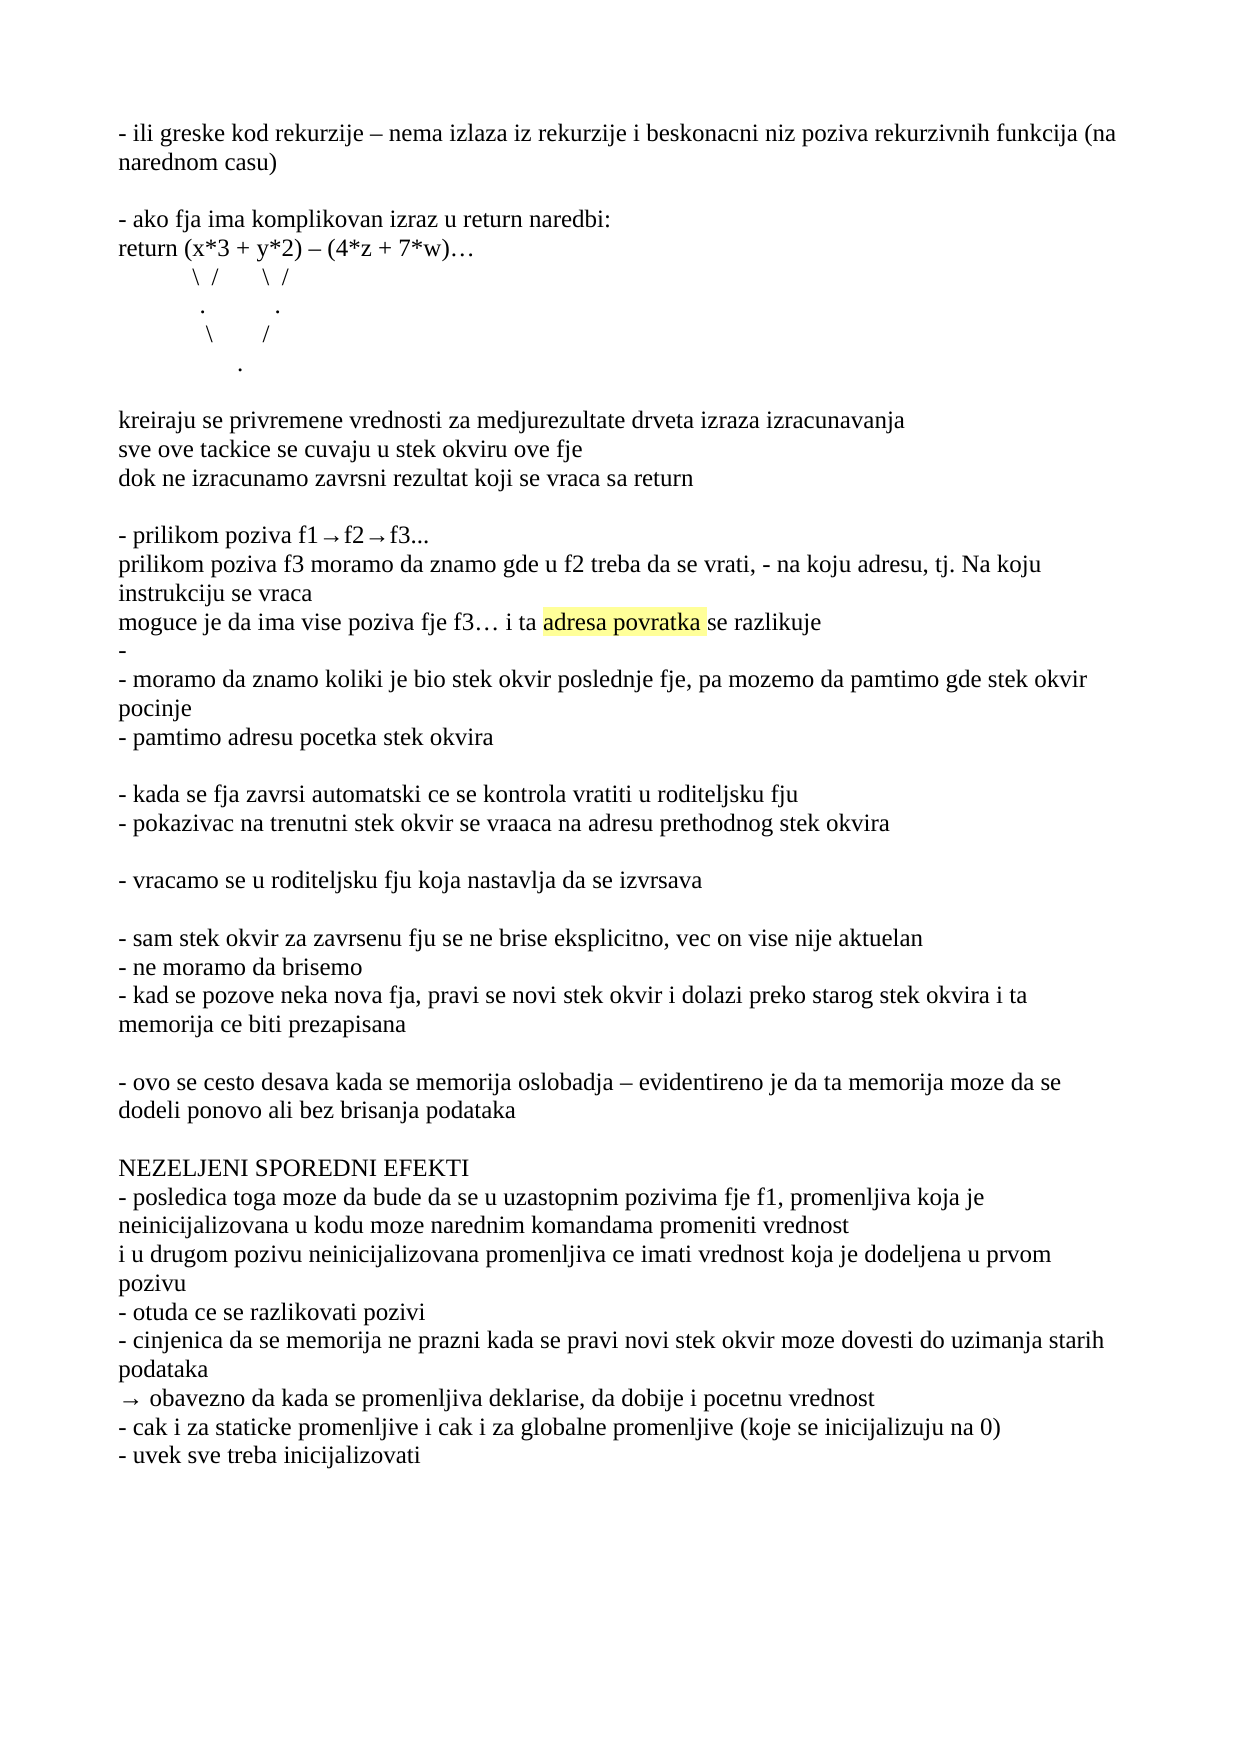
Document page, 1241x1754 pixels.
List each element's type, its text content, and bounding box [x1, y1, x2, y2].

text NEZELJENI SPOREDNI EFEKTI [118, 1153, 1122, 1182]
text return (x*3 + y*2) – (4*z + 7*w)… [118, 233, 1122, 262]
text prilikom poziva f3 moramo da znamo gde u f2 treba da se vrati, - na koju adresu, tj. Na koju instrukciju se vraca [118, 549, 1122, 607]
text \ / [118, 319, 1122, 348]
text . . [118, 291, 1122, 319]
text - cinjenica da se memorija ne prazni kada se pravi novi stek okvir moze dovesti do uzimanja starih podataka [118, 1326, 1122, 1383]
text - uvek sve treba inicijalizovati [118, 1441, 1122, 1469]
text i u drugom pozivu neinicijalizovana promenljiva ce imati vrednost koja je dodeljena u prvom pozivu [118, 1239, 1122, 1297]
text - ako fja ima komplikovan izraz u return naredbi: [118, 204, 1122, 233]
text \ / \ / [118, 262, 1122, 291]
text - [118, 636, 1122, 664]
text - cak i za staticke promenljive i cak i za globalne promenljive (koje se inicijalizuju na 0) [118, 1412, 1122, 1441]
text - prilikom poziva f1→f2→f3... [118, 521, 1122, 549]
text - moramo da znamo koliki je bio stek okvir poslednje fje, pa mozemo da pamtimo gde stek okvir pocinje [118, 664, 1122, 722]
text - posledica toga moze da bude da se u uzastopnim pozivima fje f1, promenljiva koja je neinicijalizovana u kodu moze narednim komandama promeniti vrednost [118, 1182, 1122, 1239]
text - sam stek okvir za zavrsenu fju se ne brise eksplicitno, vec on vise nije aktuelan [118, 923, 1122, 952]
text - otuda ce se razlikovati pozivi [118, 1297, 1122, 1326]
text - ovo se cesto desava kada se memorija oslobadja – evidentireno je da ta memorija moze da se dodeli ponovo ali bez brisanja podataka [118, 1067, 1122, 1124]
text - kada se fja zavrsi automatski ce se kontrola vratiti u roditeljsku fju [118, 779, 1122, 808]
text - pamtimo adresu pocetka stek okvira [118, 722, 1122, 751]
text - ili greske kod rekurzije – nema izlaza iz rekurzije i beskonacni niz poziva rekurzivnih funkcija (na narednom casu) [118, 118, 1122, 176]
text - pokazivac na trenutni stek okvir se vraaca na adresu prethodnog stek okvira [118, 808, 1122, 837]
text kreiraju se privremene vrednosti za medjurezultate drveta izraza izracunavanja [118, 406, 1122, 434]
text . [118, 348, 1122, 377]
text sve ove tackice se cuvaju u stek okviru ove fje [118, 434, 1122, 463]
text moguce je da ima vise poziva fje f3… i ta adresa povratka se razlikuje [118, 607, 1122, 636]
text - vracamo se u roditeljsku fju koja nastavlja da se izvrsava [118, 866, 1122, 894]
text - kad se pozove neka nova fja, pravi se novi stek okvir i dolazi preko starog stek okvira i ta memorija ce biti prezapisana [118, 981, 1122, 1038]
text → obavezno da kada se promenljiva deklarise, da dobije i pocetnu vrednost [118, 1383, 1122, 1412]
text - ne moramo da brisemo [118, 952, 1122, 981]
text dok ne izracunamo zavrsni rezultat koji se vraca sa return [118, 463, 1122, 492]
